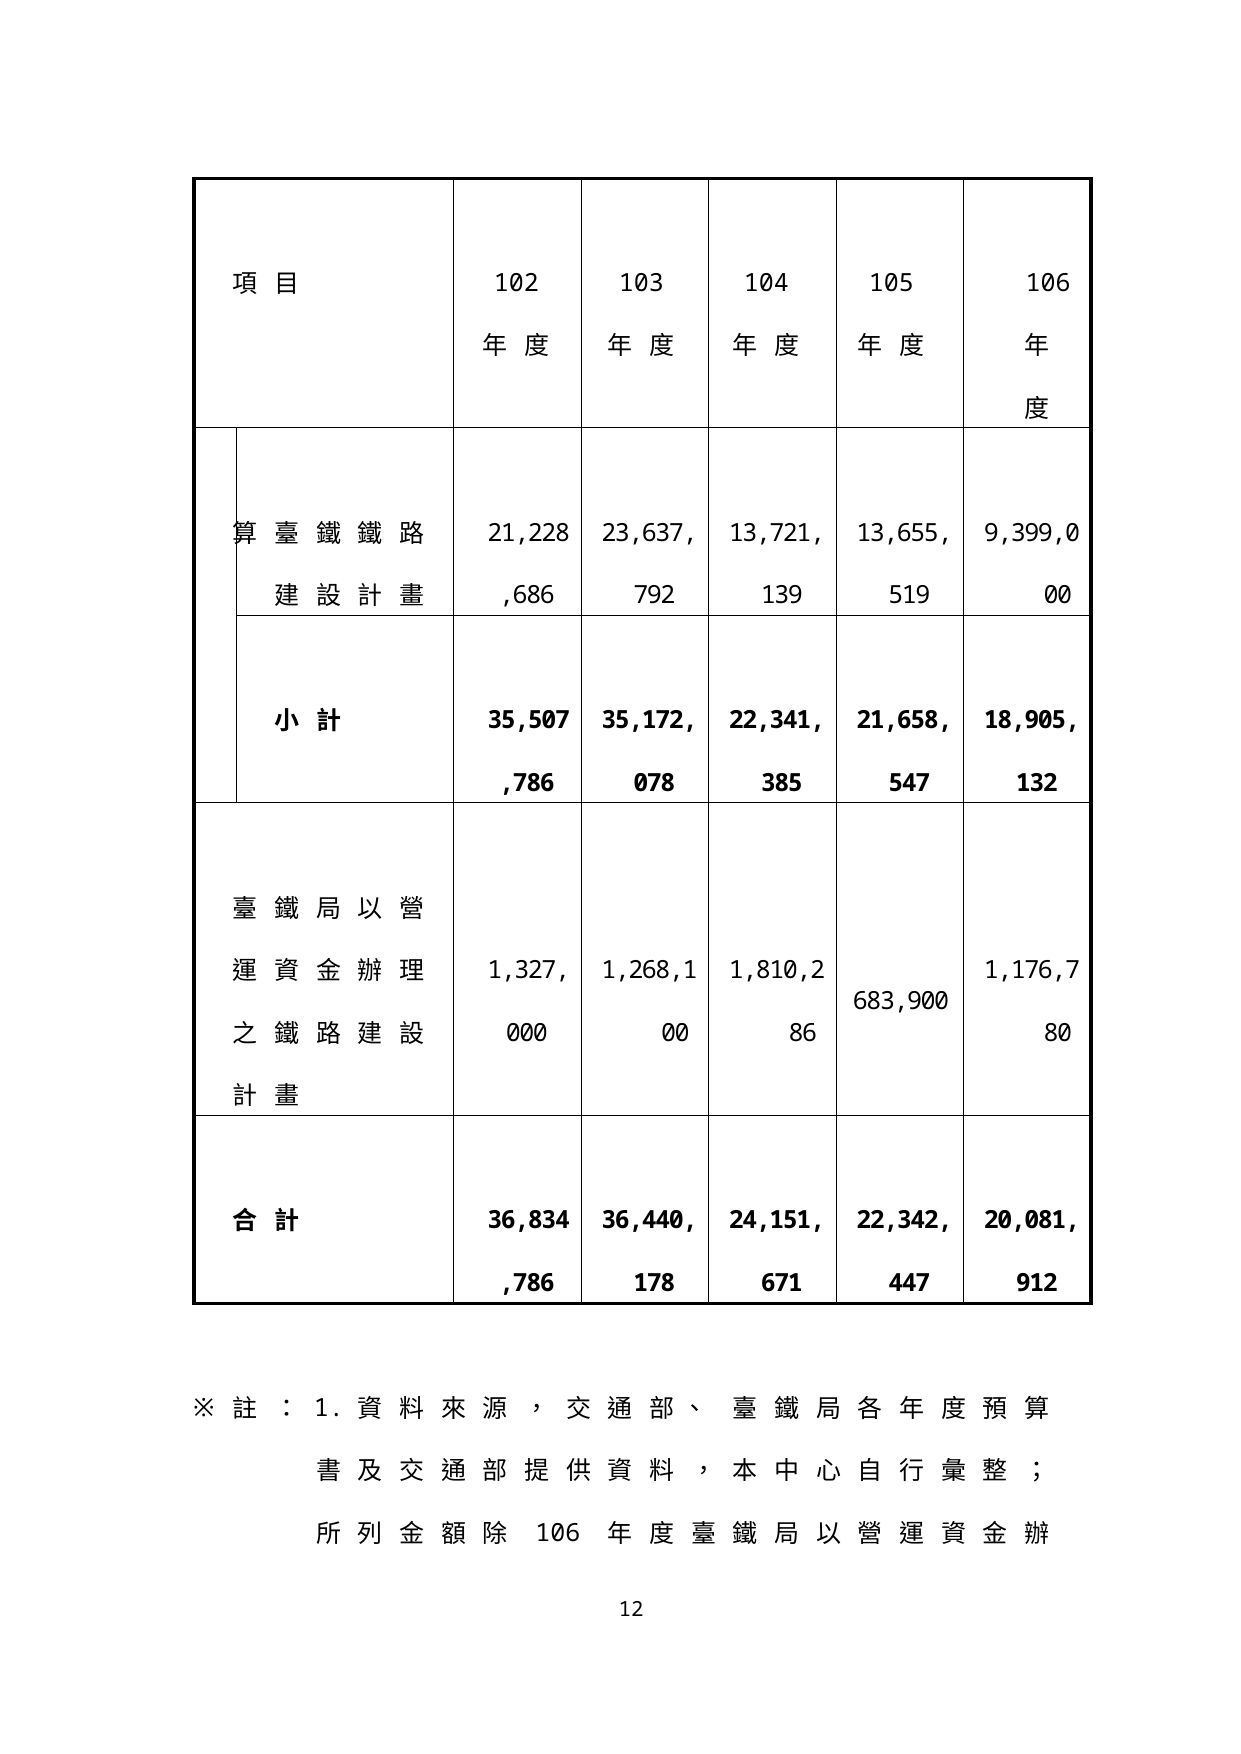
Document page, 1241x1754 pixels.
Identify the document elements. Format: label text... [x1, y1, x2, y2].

table_header 106年度 [964, 180, 1089, 427]
table_cell 24,151,671 [709, 1116, 836, 1302]
table_cell 臺鐵鐵路建設計畫 [237, 428, 453, 615]
table_header 105年度 [837, 180, 963, 427]
table_header 103年度 [582, 180, 708, 427]
table_cell 36,834,786 [454, 1116, 581, 1302]
text ※註：1.資料來源，交通部、臺鐵局各年度預算書及交通部提供資料，本中心自行彙整；所列金額除106年度臺鐵局以營運資金辦 [183, 1365, 1058, 1552]
table_cell 13,655,519 [837, 428, 963, 615]
table_cell 21,658,547 [837, 616, 963, 802]
table_cell 9,399,000 [964, 428, 1089, 615]
table_cell 公務預算 [196, 428, 236, 802]
table_cell 35,507,786 [454, 616, 581, 802]
table_cell 23,637,792 [582, 428, 708, 615]
table_cell 13,721,139 [709, 428, 836, 615]
table_cell 1,327,000 [454, 803, 581, 1115]
table_cell 18,905,132 [964, 616, 1089, 802]
table_cell 36,440,178 [582, 1116, 708, 1302]
table_cell 22,342,447 [837, 1116, 963, 1302]
table_header 102年度 [454, 180, 581, 427]
table_cell 20,081,912 [964, 1116, 1089, 1302]
table_cell 臺鐵局以營運資金辦理之鐵路建設計畫 [196, 803, 453, 1115]
table_cell 22,341,385 [709, 616, 836, 802]
table_header 項目 [196, 180, 453, 427]
table_header 104年度 [709, 180, 836, 427]
table_cell 1,176,780 [964, 803, 1089, 1115]
table_cell 683,900 [837, 803, 963, 1115]
table_cell 合計 [196, 1116, 453, 1302]
table_cell 1,810,286 [709, 803, 836, 1115]
table_cell 小計 [237, 616, 453, 802]
table_cell 35,172,078 [582, 616, 708, 802]
table_cell 1,268,100 [582, 803, 708, 1115]
table_cell 21,228,686 [454, 428, 581, 615]
